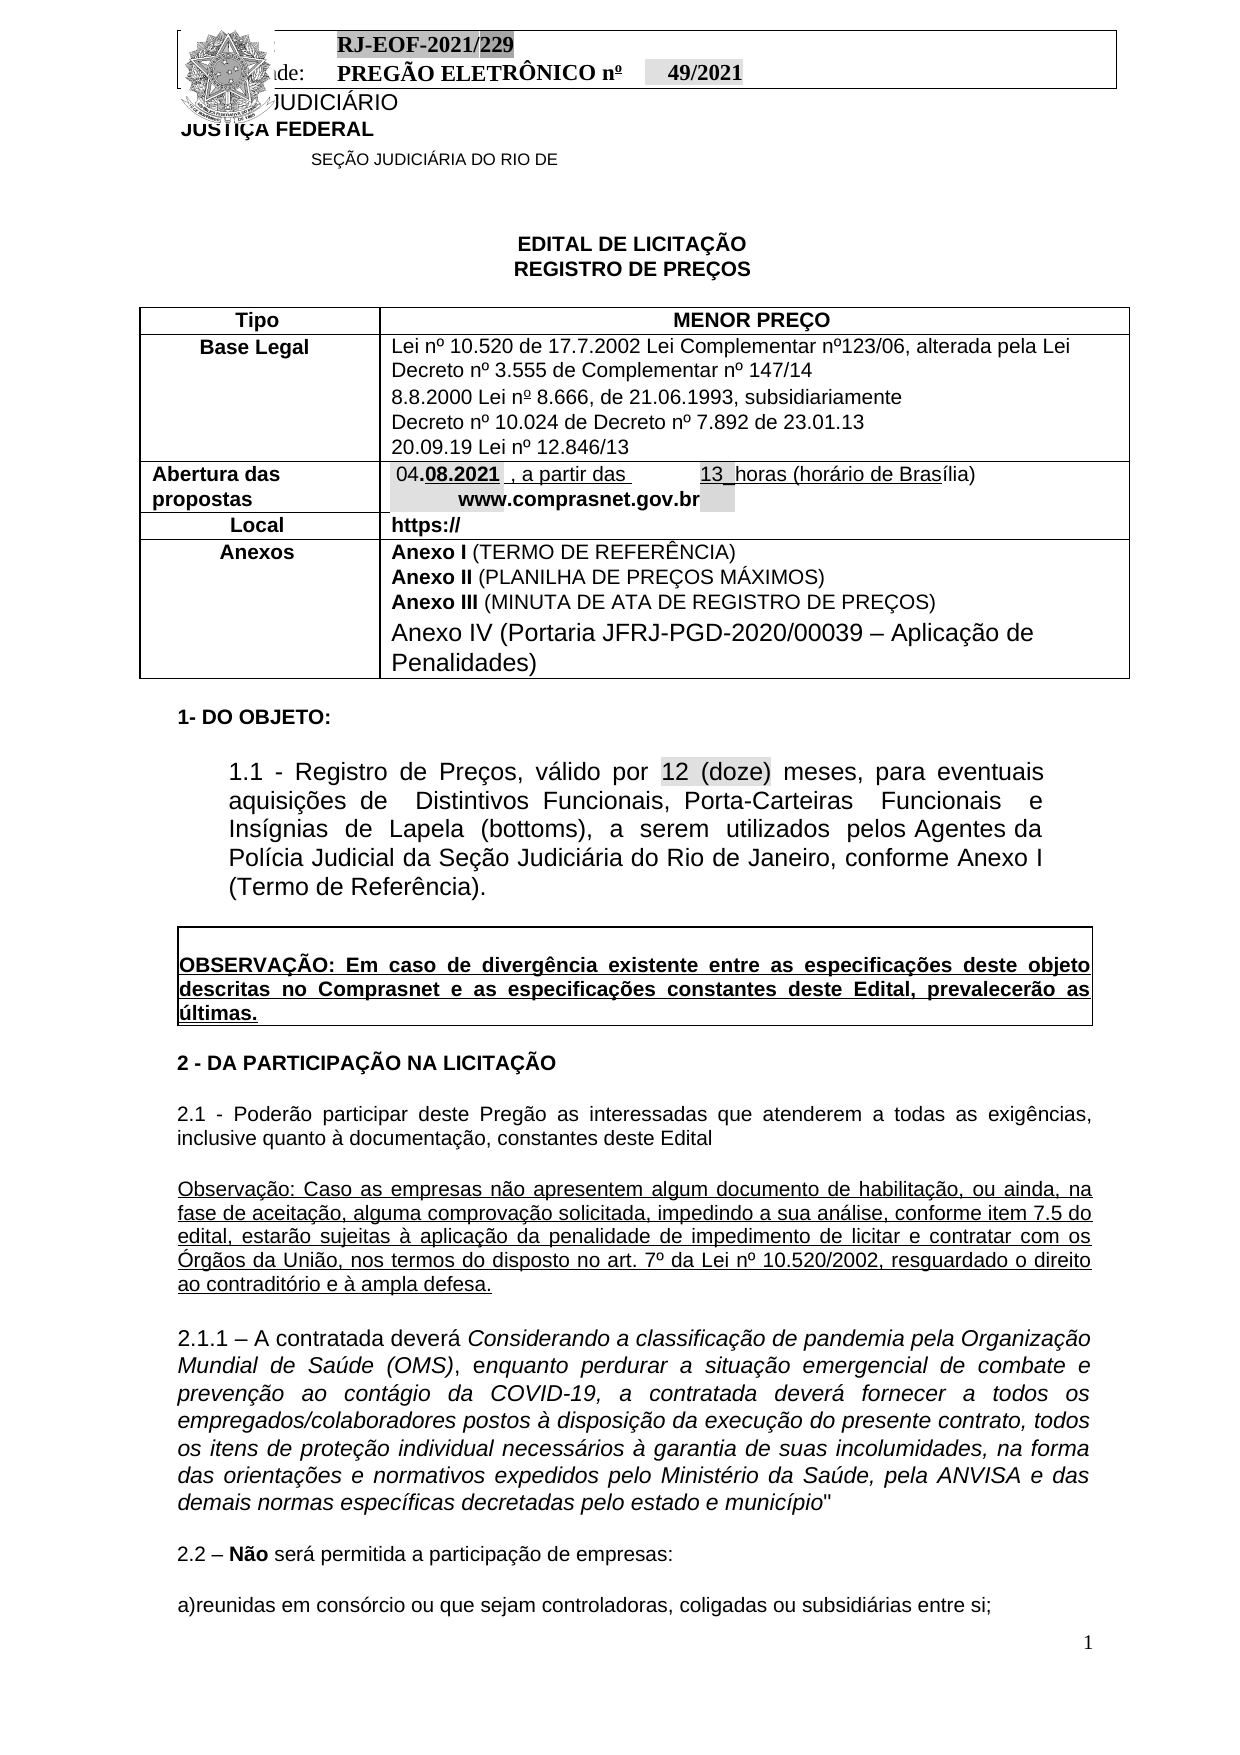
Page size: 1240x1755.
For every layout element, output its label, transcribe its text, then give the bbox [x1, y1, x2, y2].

table_cell https:// [381, 512, 504, 538]
table_cell Anexos [141, 540, 379, 678]
table_cell 13_ [700, 462, 735, 483]
table_cell Abertura das propostas [141, 462, 379, 512]
table_cell [700, 512, 1129, 538]
list reunidas em consórcio ou que sejam controladoras, coligadas ou subsidiárias entre si; [153, 1592, 1093, 1616]
table_cell horas (horário de Brasília) [735, 462, 1129, 512]
text 1.1 - Registro de Preços, válido por 12 (doze) meses, para eventuais aquisições de Distintivos Funcionais, Porta-Carteiras Funcionais e Insígnias de Lapela (bottoms), a serem utilizados pelos Agentes da Polícia Judicial da Seção Judiciária do Rio de Janeiro, conforme Anexo I (Termo de Referência). [228, 757, 1044, 901]
table_cell 04.08.2021 [390, 462, 504, 512]
table_cell Base Legal [141, 335, 379, 461]
table_header MENOR PREÇO [381, 308, 1129, 333]
table_cell 13_ [700, 484, 735, 512]
text 2.2 – Não será permitida a participação de empresas: [177, 1542, 1093, 1566]
table_header Tipo [141, 308, 379, 333]
table_cell Anexo I (TERMO DE REFERÊNCIA) Anexo II (PLANILHA DE PREÇOS MÁXIMOS) Anexo III (MINUTA DE ATA DE REGISTRO DE PREÇOS) Anexo IV (Portaria JFRJ-PGD-2020/00039 – Aplicação de Penalidades) [381, 540, 1129, 678]
subtitle 2 - DA PARTICIPAÇÃO NA LICITAÇÃO [177, 1051, 1093, 1075]
text OBSERVAÇÃO: Em caso de divergência existente entre as especificações deste objeto descritas no Comprasnet e as especificações constantes deste Edital, prevalecerão as últimas. [179, 951, 1092, 1025]
text Observação: Caso as empresas não apresentem algum documento de habilitação, ou ainda, na [177, 1176, 1093, 1197]
table_cell , a partir das www.comprasnet.gov.br [504, 462, 700, 538]
table_cell [381, 462, 390, 512]
text 2.1.1 – A contratada deverá Considerando a classificação de pandemia pela Organização Mundial de Saúde (OMS), enquanto perdurar a situação emergencial de combate e prevenção ao contágio da COVID-19, a contratada deverá fornecer a todos os empregados/colaboradores postos à disposição da execução do presente contrato, todos os itens de proteção individual necessários à garantia de suas incolumidades, na forma das orientações e normativos expedidos pelo Ministério da Saúde, pela ANVISA e das demais normas específicas decretadas pelo estado e município" [177, 1325, 1093, 1516]
text EDITAL DE LICITAÇÃO [177, 232, 1092, 256]
text fase de aceitação, alguma comprovação solicitada, impedindo a sua análise, conforme item 7.5 do [177, 1198, 1093, 1221]
list - DO OBJETO: [160, 705, 1093, 729]
subtitle REGISTRO DE PREÇOS [176, 257, 1093, 281]
text edital, estarão sujeitas à aplicação da penalidade de impedimento de licitar e contratar com os Órgãos da União, nos termos do disposto no art. 7º da Lei nº 10.520/2002, resguardado o direito ao contraditório e à ampla defesa. [177, 1222, 1093, 1296]
text 2.1 - Poderão participar deste Pregão as interessadas que atenderem a todas as exigências, inclusive quanto à documentação, constantes deste Edital [177, 1101, 1093, 1150]
table_cell Local [141, 513, 379, 538]
table_cell Lei nº 10.520 de 17.7.2002 Lei Complementar nº123/06, alterada pela Lei Decreto nº 3.555 de Complementar nº 147/14 8.8.2000 Lei no 8.666, de 21.06.1993, subsidiariamente Decreto nº 10.024 de Decreto nº 7.892 de 23.01.13 20.09.19 Lei nº 12.846/13 [381, 335, 1129, 461]
